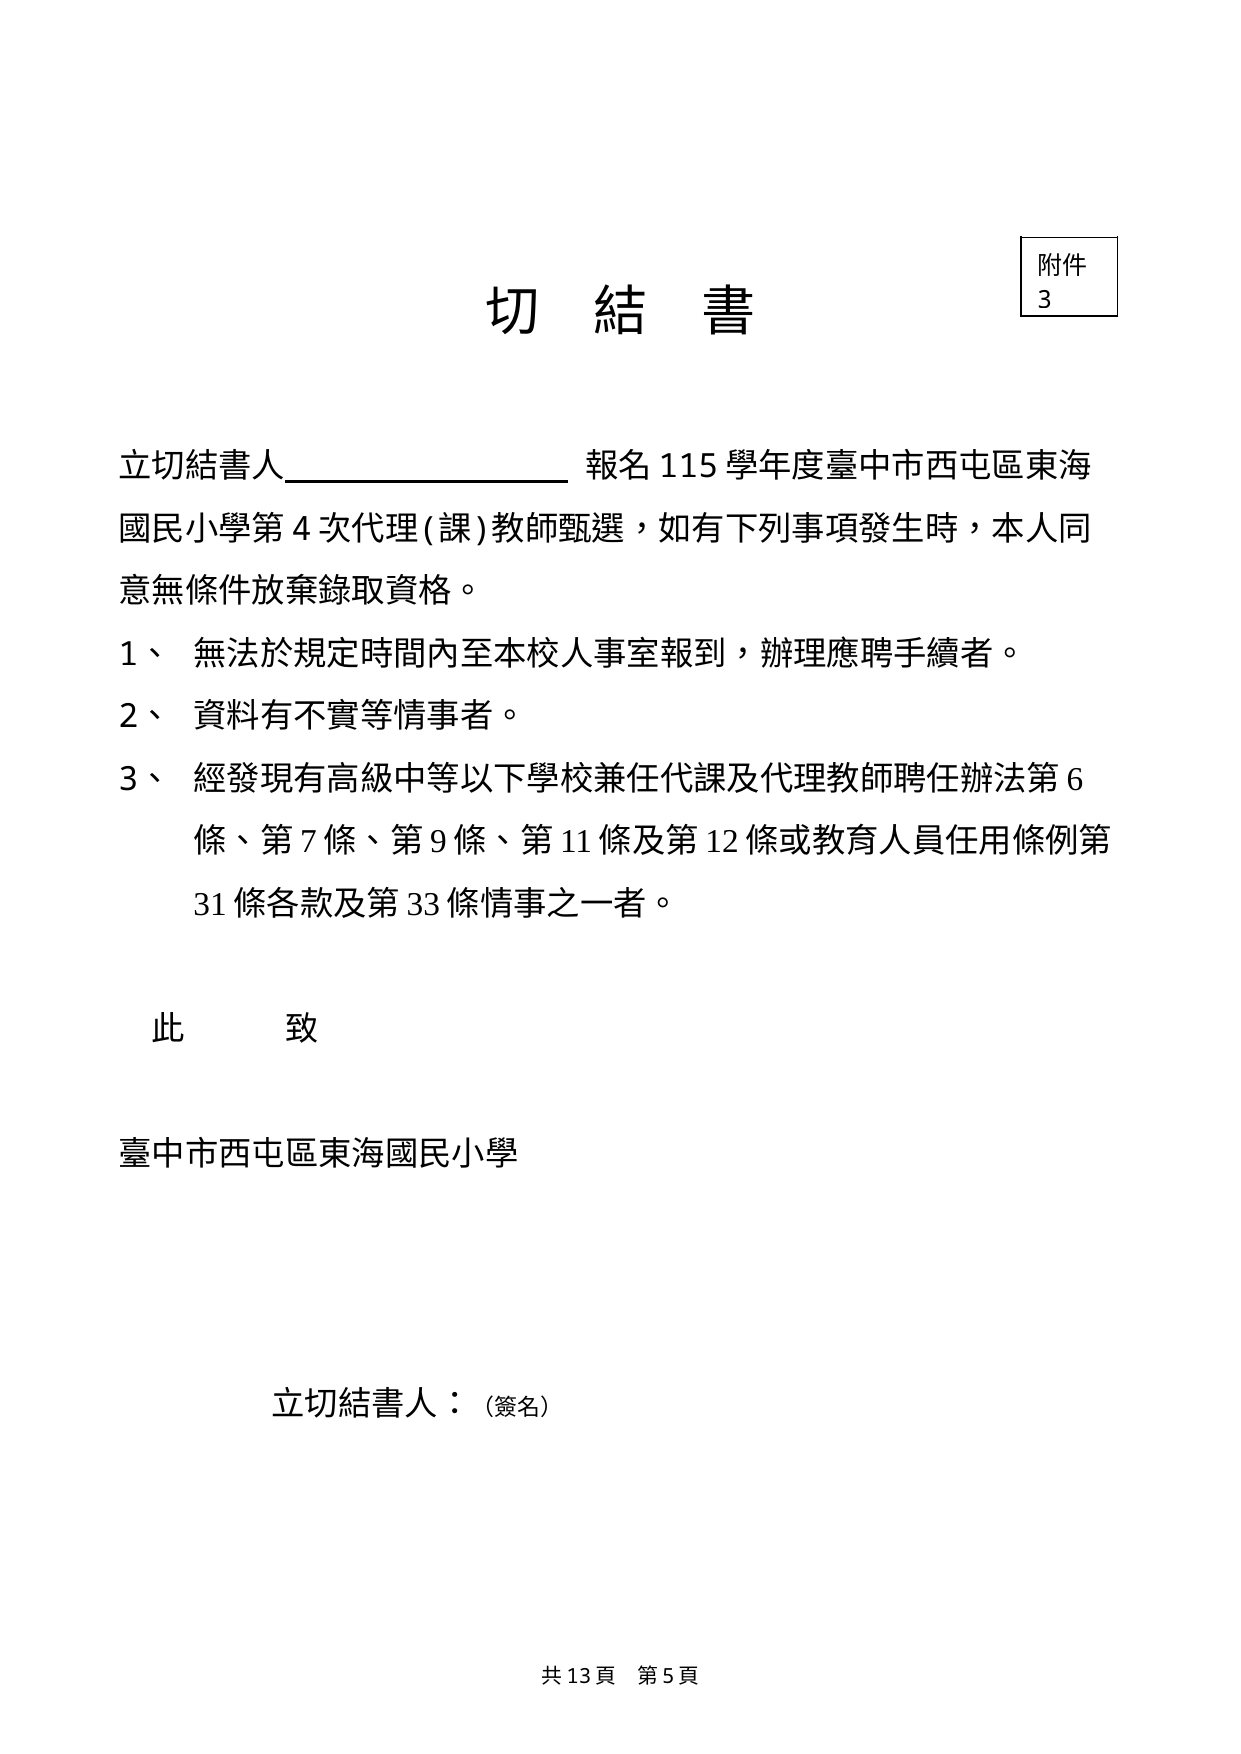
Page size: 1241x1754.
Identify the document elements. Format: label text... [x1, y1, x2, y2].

text 附件3 [1037, 245, 1102, 308]
list 無法於規定時間內至本校人事室報到，辦理應聘手續者。 [118, 609, 1122, 672]
list 資料有不實等情事者。 [118, 672, 1122, 734]
text 切 結 書 [118, 234, 1122, 359]
text 臺中市西屯區東海國民小學 [118, 1109, 1122, 1172]
text 立切結書人：（簽名） [118, 1359, 1122, 1422]
text 此 致 [118, 984, 1122, 1047]
list 經發現有高級中等以下學校兼任代課及代理教師聘任辦法第6條、第7條、第9條、第11條及第12條或教育人員任用條例第31條各款及第33條情事之一者。 [118, 734, 1122, 922]
text 立切結書人 報名115學年度臺中市西屯區東海國民小學第4次代理(課)教師甄選，如有下列事項發生時，本人同意無條件放棄錄取資格。 [118, 422, 1122, 609]
